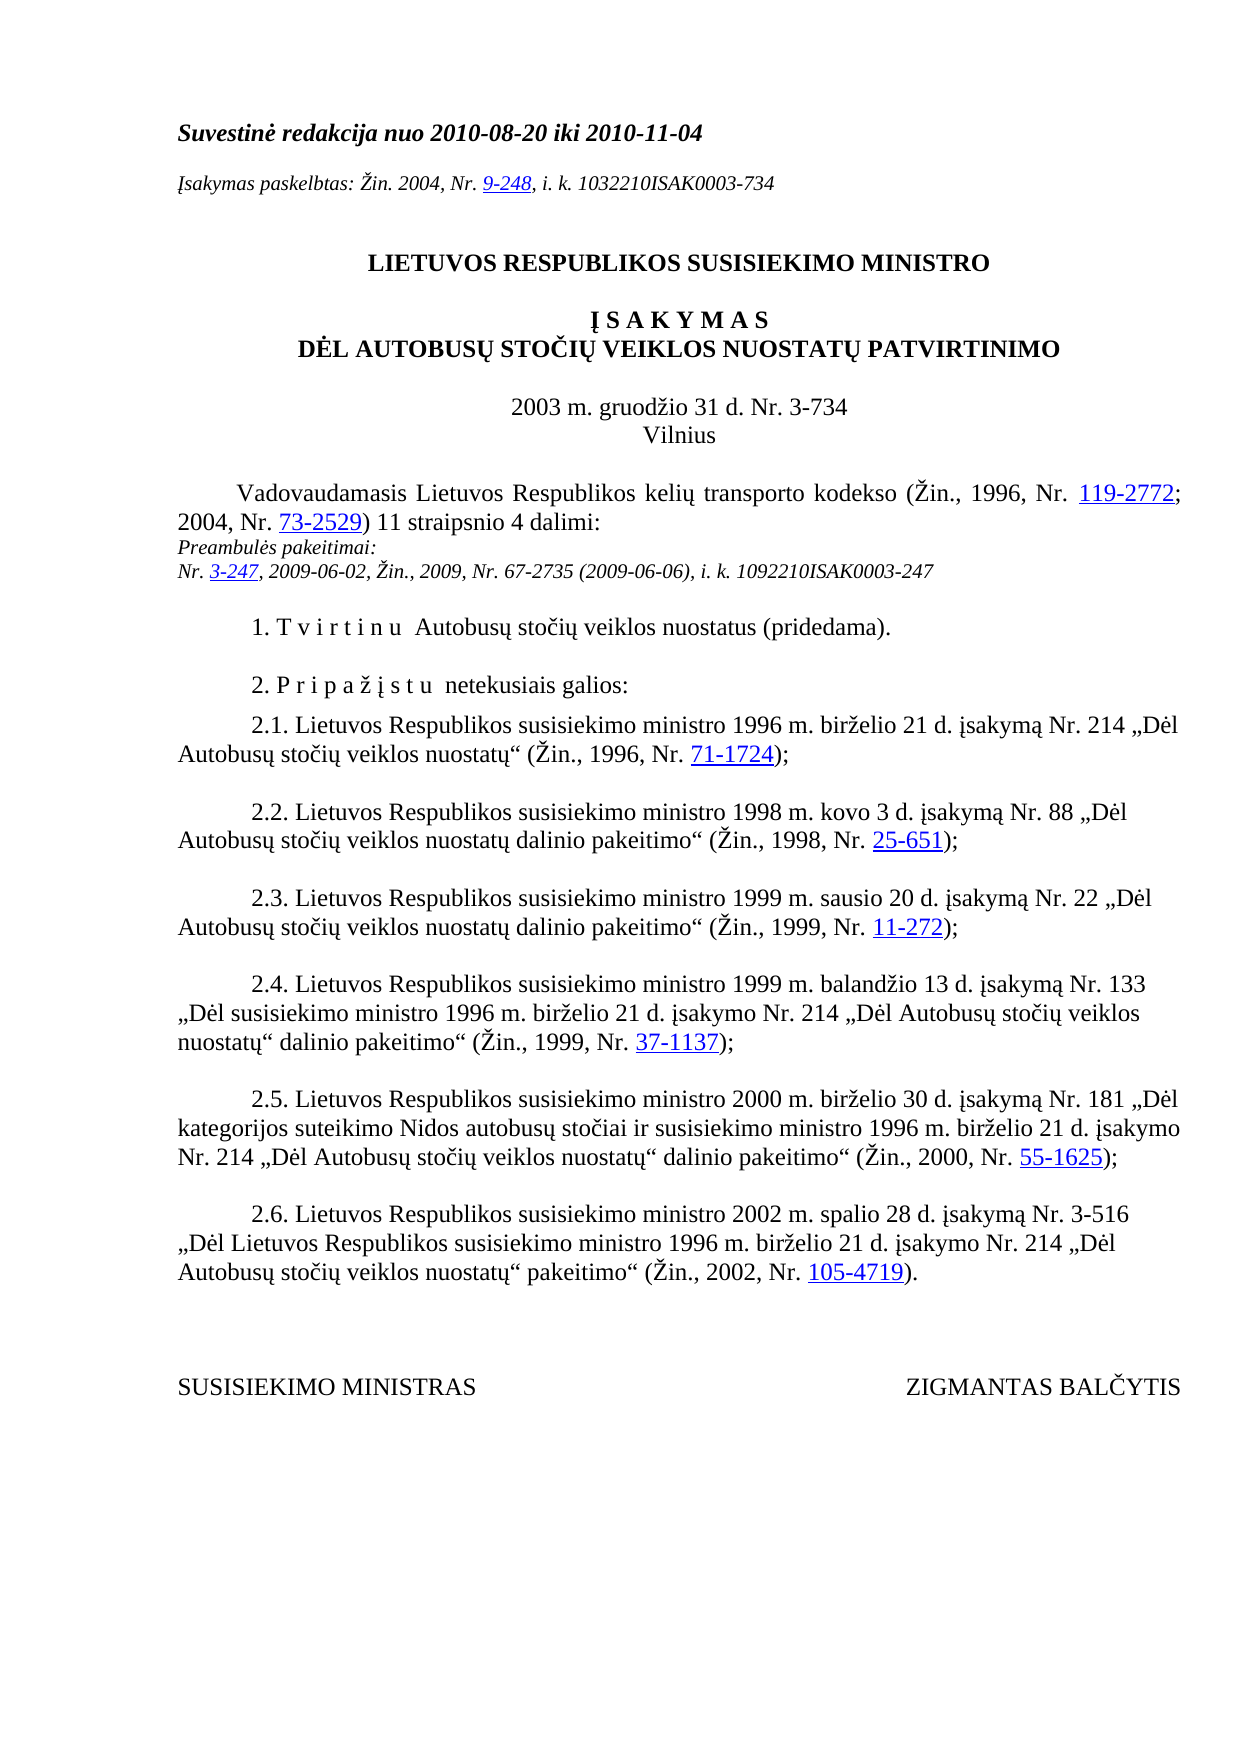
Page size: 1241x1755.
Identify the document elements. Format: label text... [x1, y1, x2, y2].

text SUSISIEKIMO MINISTRAS ZIGMANTAS BALČYTIS [177, 1372, 1181, 1400]
text 2.5. Lietuvos Respublikos susisiekimo ministro 2000 m. birželio 30 d. įsakymą Nr. 181 „Dėl kategorijos suteikimo Nidos autobusų stočiai ir susisiekimo ministro 1996 m. birželio 21 d. įsakymo Nr. 214 „Dėl Autobusų stočių veiklos nuostatų“ dalinio pakeitimo“ (Žin., 2000, Nr. 55-1625); [177, 1084, 1181, 1170]
text Įsakymas paskelbtas: Žin. 2004, Nr. 9-248, i. k. 1032210ISAK0003-734 [177, 171, 1181, 195]
text Į S A K Y M A S [177, 305, 1181, 334]
text 2.2. Lietuvos Respublikos susisiekimo ministro 1998 m. kovo 3 d. įsakymą Nr. 88 „Dėl Autobusų stočių veiklos nuostatų dalinio pakeitimo“ (Žin., 1998, Nr. 25-651); [177, 797, 1181, 854]
text Nr. 3-247, 2009-06-02, Žin., 2009, Nr. 67-2735 (2009-06-06), i. k. 1092210ISAK0003-247 [177, 559, 1181, 583]
text Preambulės pakeitimai: [177, 535, 1181, 559]
text DĖL AUTOBUSŲ STOČIŲ VEIKLOS NUOSTATŲ PATVIRTINIMO [177, 334, 1181, 363]
text 2003 m. gruodžio 31 d. Nr. 3-734 [177, 392, 1181, 420]
text 2.1. Lietuvos Respublikos susisiekimo ministro 1996 m. birželio 21 d. įsakymą Nr. 214 „Dėl Autobusų stočių veiklos nuostatų“ (Žin., 1996, Nr. 71-1724); [177, 710, 1181, 768]
text 2.4. Lietuvos Respublikos susisiekimo ministro 1999 m. balandžio 13 d. įsakymą Nr. 133 „Dėl susisiekimo ministro 1996 m. birželio 21 d. įsakymo Nr. 214 „Dėl Autobusų stočių veiklos nuostatų“ dalinio pakeitimo“ (Žin., 1999, Nr. 37-1137); [177, 969, 1181, 1055]
text 1. Tvirtinu Autobusų stočių veiklos nuostatus (pridedama). [177, 612, 1181, 641]
text LIETUVOS RESPUBLIKOS SUSISIEKIMO MINISTRO [177, 248, 1181, 277]
text 2.3. Lietuvos Respublikos susisiekimo ministro 1999 m. sausio 20 d. įsakymą Nr. 22 „Dėl Autobusų stočių veiklos nuostatų dalinio pakeitimo“ (Žin., 1999, Nr. 11-272); [177, 883, 1181, 940]
text 2.6. Lietuvos Respublikos susisiekimo ministro 2002 m. spalio 28 d. įsakymą Nr. 3-516 „Dėl Lietuvos Respublikos susisiekimo ministro 1996 m. birželio 21 d. įsakymo Nr. 214 „Dėl Autobusų stočių veiklos nuostatų“ pakeitimo“ (Žin., 2002, Nr. 105-4719). [177, 1199, 1181, 1285]
text Vilnius [177, 420, 1181, 449]
text 2. Pripažįstu netekusiais galios: [177, 670, 1181, 698]
text Vadovaudamasis Lietuvos Respublikos kelių transporto kodekso (Žin., 1996, Nr. 119-2772; 2004, Nr. 73-2529) 11 straipsnio 4 dalimi: [177, 478, 1181, 535]
text Suvestinė redakcija nuo 2010-08-20 iki 2010-11-04 [177, 118, 1181, 147]
